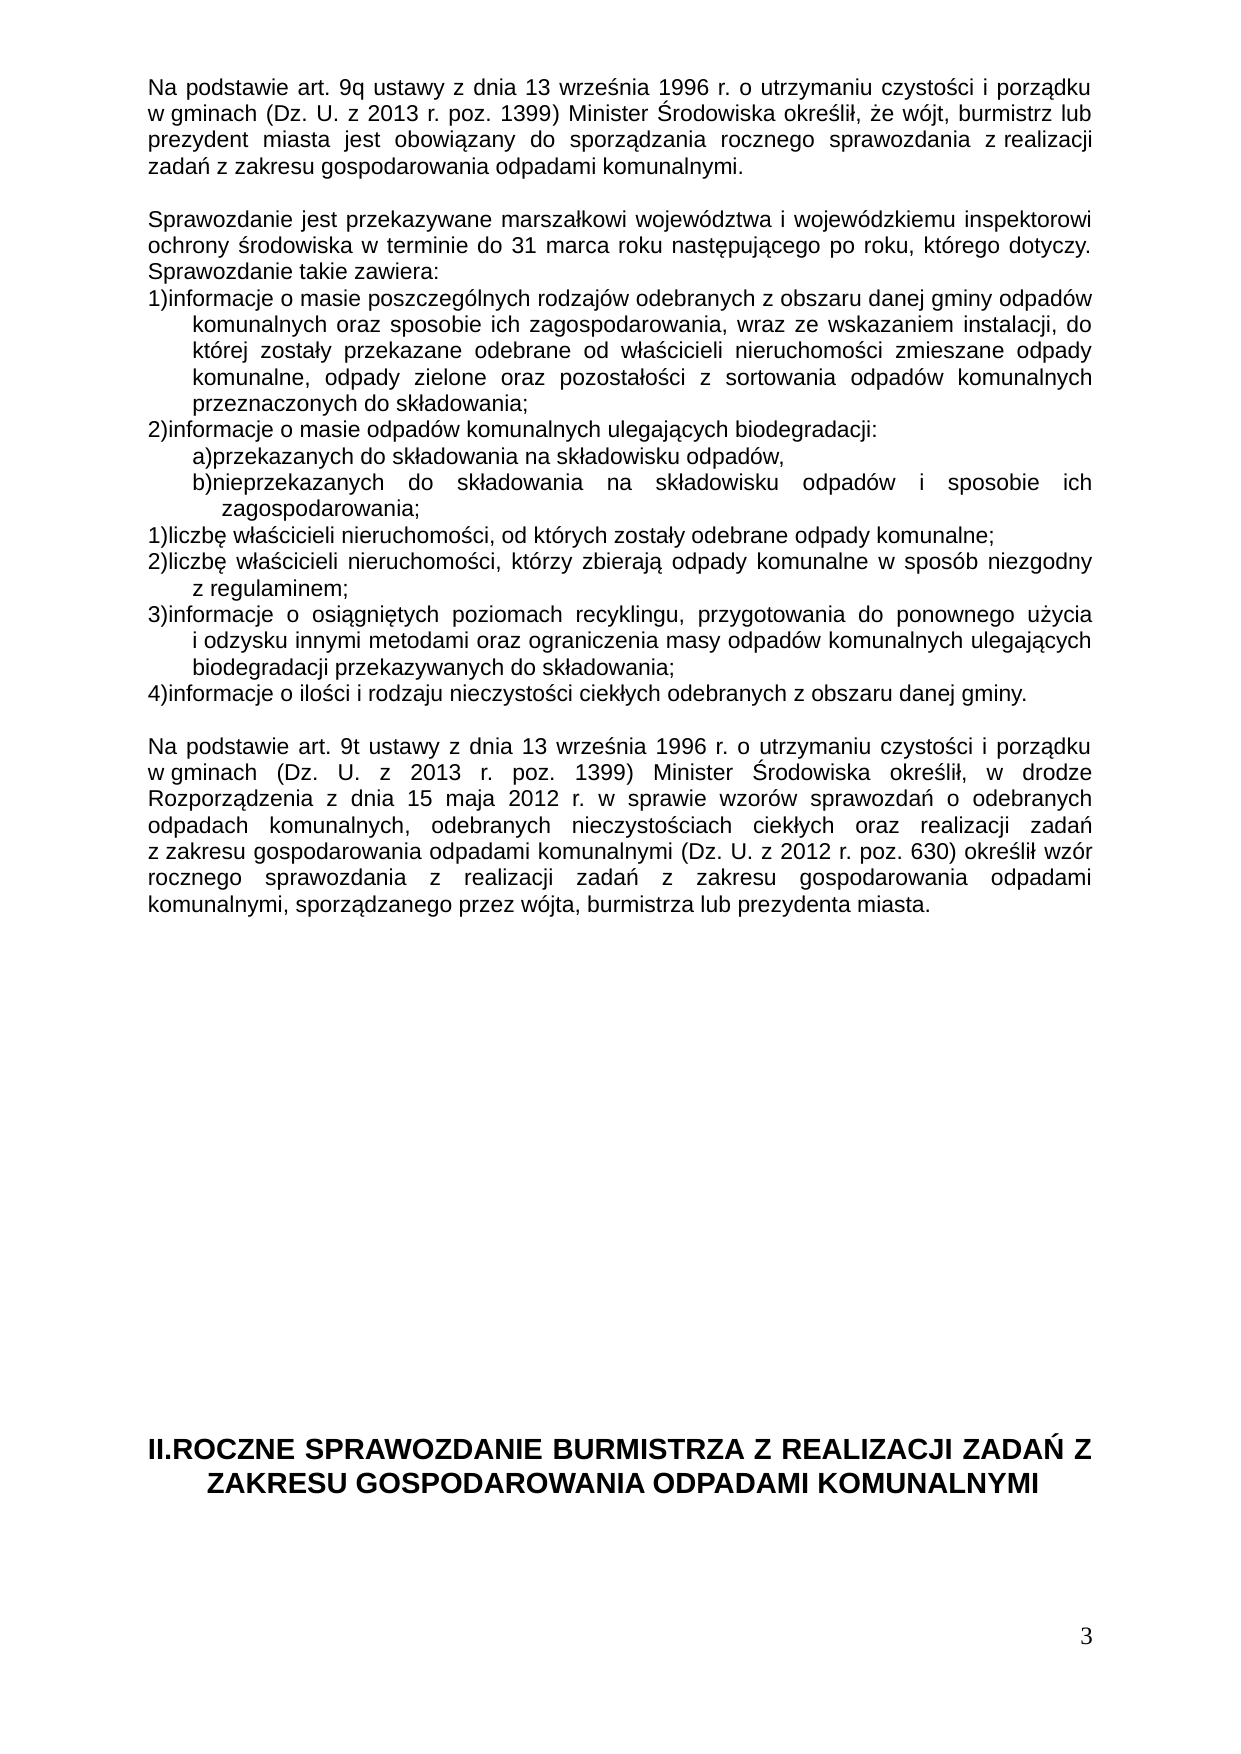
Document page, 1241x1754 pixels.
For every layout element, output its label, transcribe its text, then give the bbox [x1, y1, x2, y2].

list ROCZNE SPRAWOZDANIE BURMISTRZA Z REALIZACJI ZADAŃ Z ZAKRESU GOSPODAROWANIA ODPADAMI KOMUNALNYMI [148, 1432, 1093, 1499]
list liczbę właścicieli nieruchomości, od których zostały odebrane odpady komunalne; [148, 522, 1093, 548]
list informacje o masie odpadów komunalnych ulegających biodegradacji: [148, 416, 1093, 443]
list informacje o ilości i rodzaju nieczystości ciekłych odebranych z obszaru danej gminy. [148, 680, 1093, 706]
list informacje o masie poszczególnych rodzajów odebranych z obszaru danej gminy odpadów komunalnych oraz sposobie ich zagospodarowania, wraz ze wskazaniem instalacji, do której zostały przekazane odebrane od właścicieli nieruchomości zmieszane odpady komunalne, odpady zielone oraz pozostałości z sortowania odpadów komunalnych przeznaczonych do składowania; [148, 284, 1093, 416]
text Na podstawie art. 9t ustawy z dnia 13 września 1996 r. o utrzymaniu czystości i porządku w gminach (Dz. U. z 2013 r. poz. 1399) Minister Środowiska określił, w drodze Rozporządzenia z dnia 15 maja 2012 r. w sprawie wzorów sprawozdań o odebranych odpadach komunalnych, odebranych nieczystościach ciekłych oraz realizacji zadań z zakresu gospodarowania odpadami komunalnymi (Dz. U. z 2012 r. poz. 630) określił wzór rocznego sprawozdania z realizacji zadań z zakresu gospodarowania odpadami komunalnymi, sporządzanego przez wójta, burmistrza lub prezydenta miasta. [148, 733, 1093, 917]
list nieprzekazanych do składowania na składowisku odpadów i sposobie ich zagospodarowania; [192, 469, 1093, 522]
list przekazanych do składowania na składowisku odpadów, [192, 443, 1093, 469]
list informacje o osiągniętych poziomach recyklingu, przygotowania do ponownego użycia i odzysku innymi metodami oraz ograniczenia masy odpadów komunalnych ulegających biodegradacji przekazywanych do składowania; [148, 601, 1093, 680]
text Na podstawie art. 9q ustawy z dnia 13 września 1996 r. o utrzymaniu czystości i porządku w gminach (Dz. U. z 2013 r. poz. 1399) Minister Środowiska określił, że wójt, burmistrz lub prezydent miasta jest obowiązany do sporządzania rocznego sprawozdania z realizacji zadań z zakresu gospodarowania odpadami komunalnymi. [148, 74, 1093, 179]
text Sprawozdanie jest przekazywane marszałkowi województwa i wojewódzkiemu inspektorowi ochrony środowiska w terminie do 31 marca roku następującego po roku, którego dotyczy. Sprawozdanie takie zawiera: [148, 206, 1093, 284]
list liczbę właścicieli nieruchomości, którzy zbierają odpady komunalne w sposób niezgodny z regulaminem; [148, 548, 1093, 601]
